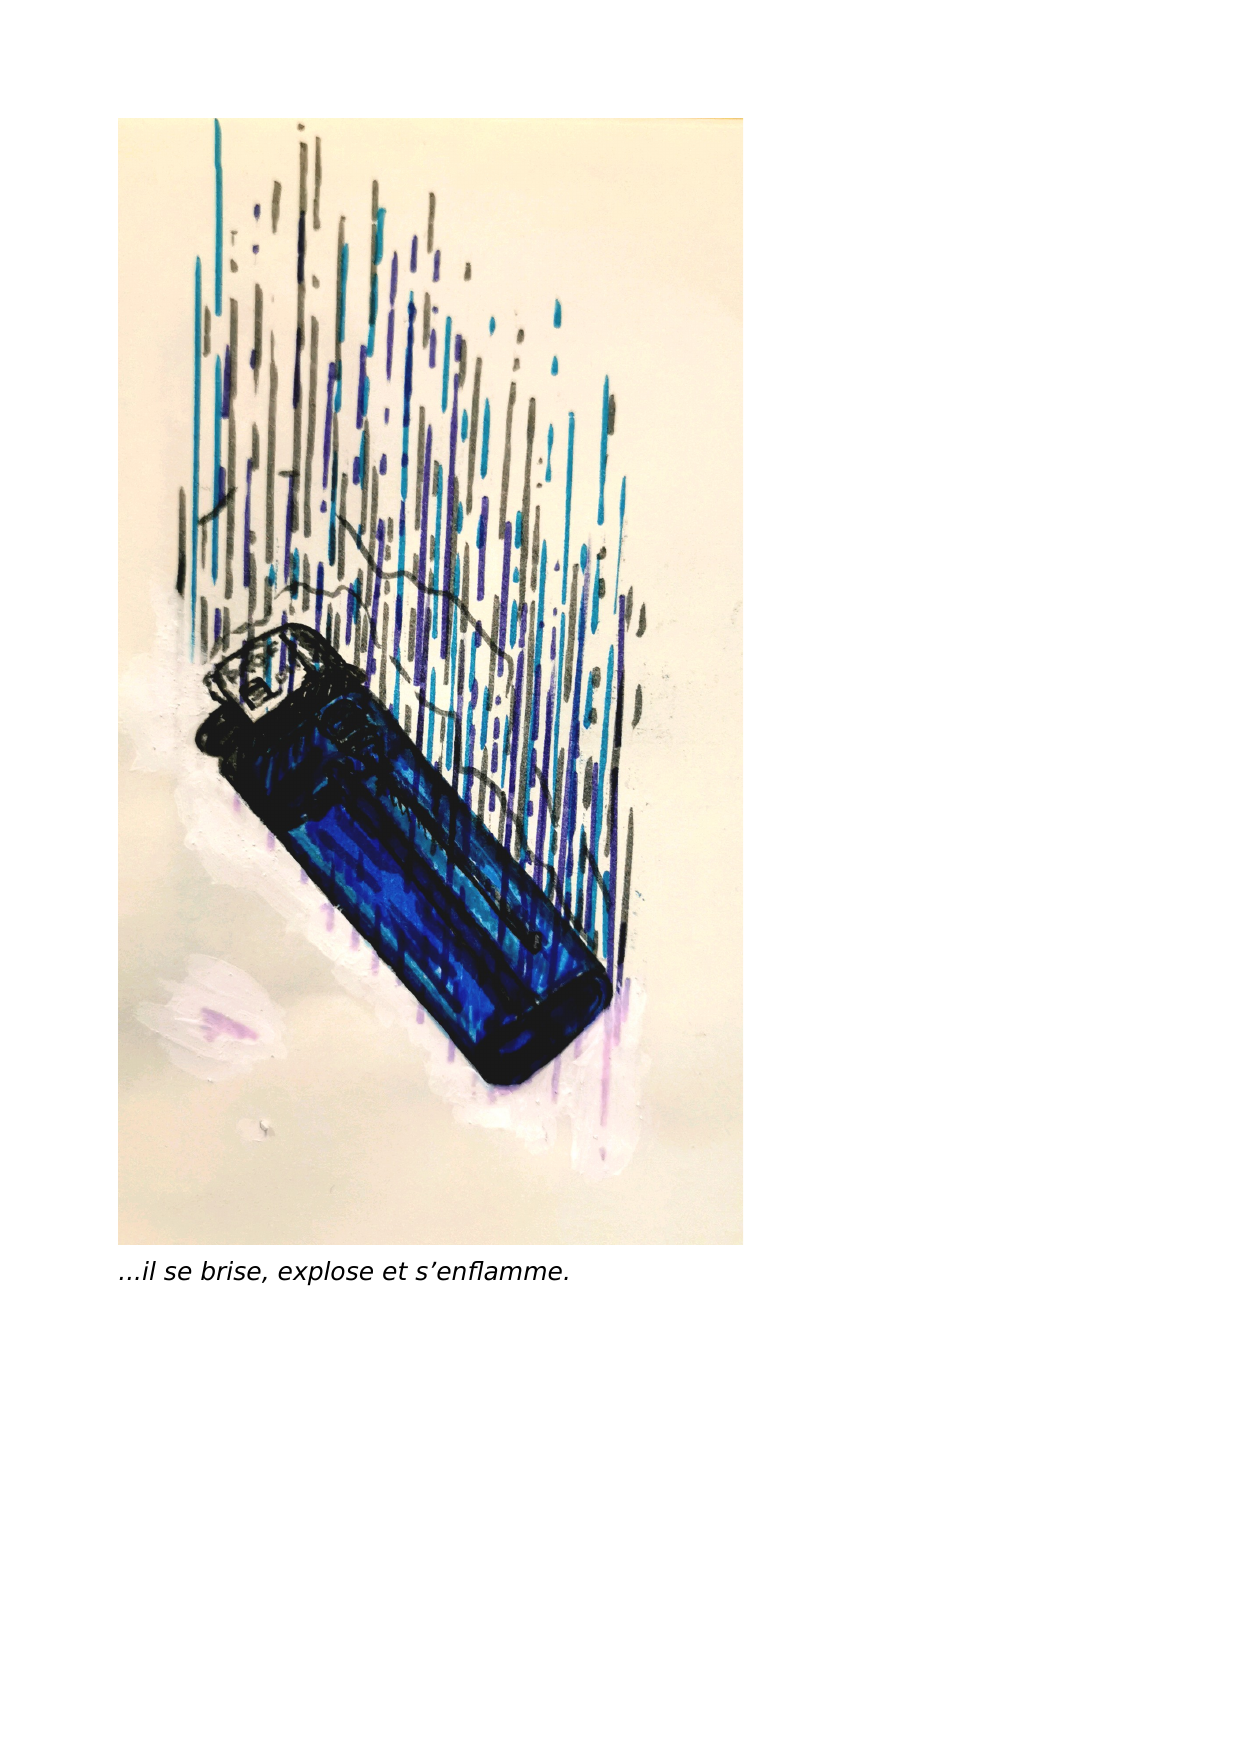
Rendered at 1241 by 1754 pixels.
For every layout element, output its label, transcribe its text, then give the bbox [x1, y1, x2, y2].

picture [118, 118, 744, 1245]
text ...il se brise, explose et s’enflamme. [118, 1257, 1122, 1287]
